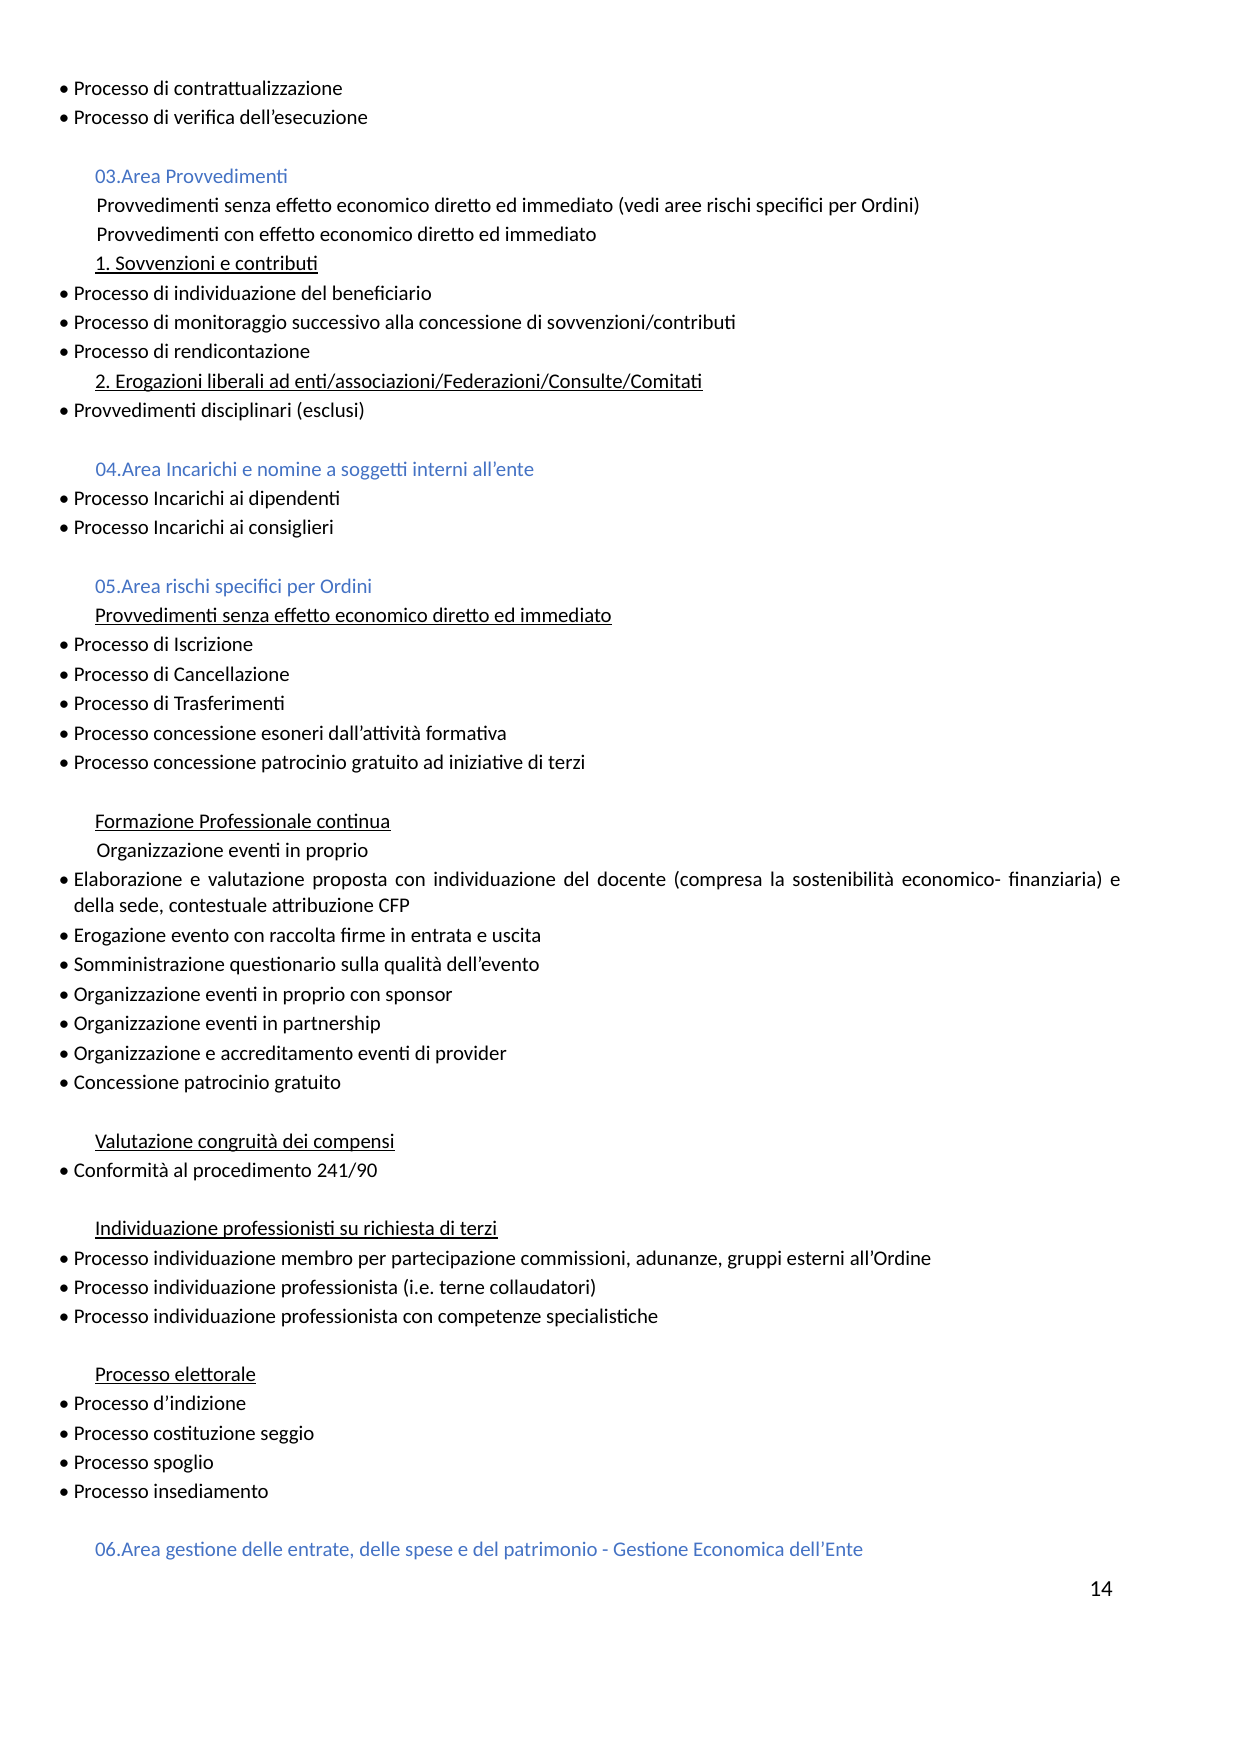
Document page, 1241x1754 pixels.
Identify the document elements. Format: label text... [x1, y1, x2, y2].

list Elaborazione e valutazione proposta con individuazione del docente (compresa la sostenibilità economico- finanziaria) e della sede, contestuale attribuzione CFP [58, 867, 1123, 918]
list Conformità al procedimento 241/90 [58, 1157, 1123, 1182]
list Processo individuazione professionista (i.e. terne collaudatori) [58, 1274, 1123, 1300]
text 04.Area Incarichi e nomine a soggetti interni all’ente [95, 456, 1123, 481]
text Valutazione congruità dei compensi [95, 1128, 1123, 1153]
list Processo costituzione seggio [58, 1420, 1123, 1446]
list Processo di Cancellazione [58, 661, 1123, 686]
list Processo di Trasferimenti [58, 690, 1123, 716]
list Processo Incarichi ai consiglieri [58, 514, 1123, 540]
list Processo spoglio [58, 1449, 1123, 1474]
list Processo individuazione membro per partecipazione commissioni, adunanze, gruppi esterni all’Ordine [58, 1245, 1123, 1270]
list Erogazione evento con raccolta firme in entrata e uscita [58, 922, 1123, 947]
text 03.Area Provvedimenti [95, 163, 1123, 188]
list Somministrazione questionario sulla qualità dell’evento [58, 951, 1123, 977]
text Individuazione professionisti su richiesta di terzi [95, 1216, 1123, 1241]
text 06.Area gestione delle entrate, delle spese e del patrimonio - Gestione Economica dell’Ente [95, 1537, 1123, 1562]
text Organizzazione eventi in proprio [96, 837, 1123, 863]
list Processo individuazione professionista con competenze specialistiche [58, 1303, 1123, 1329]
list Processo insediamento [58, 1478, 1123, 1504]
list Provvedimenti disciplinari (esclusi) [58, 397, 1123, 423]
list Organizzazione eventi in proprio con sponsor [58, 981, 1123, 1006]
text Provvedimenti senza effetto economico diretto ed immediato (vedi aree rischi specifici per Ordini) [96, 192, 1123, 218]
list Processo d’indizione [58, 1391, 1123, 1416]
list Organizzazione e accreditamento eventi di provider [58, 1040, 1123, 1065]
text Provvedimenti con effetto economico diretto ed immediato [96, 221, 1123, 247]
text Formazione Professionale continua [95, 808, 1123, 834]
text Processo elettorale [95, 1361, 1123, 1387]
list Processo concessione esoneri dall’attività formativa [58, 720, 1123, 745]
list Concessione patrocinio gratuito [58, 1069, 1123, 1095]
text 05.Area rischi specifici per Ordini [95, 573, 1123, 598]
list Processo Incarichi ai dipendenti [58, 485, 1123, 511]
list Processo di Iscrizione [58, 631, 1123, 657]
list Processo concessione patrocinio gratuito ad iniziative di terzi [58, 749, 1123, 775]
list Processo di individuazione del beneficiario [59, 280, 1123, 305]
text 2. Erogazioni liberali ad enti/associazioni/Federazioni/Consulte/Comitati [95, 368, 1123, 393]
text Provvedimenti senza effetto economico diretto ed immediato [95, 602, 1123, 628]
list Processo di verifica dell’esecuzione [59, 104, 1123, 130]
list Processo di rendicontazione [59, 339, 1123, 364]
list Processo di contrattualizzazione [59, 75, 1123, 100]
text 1. Sovvenzioni e contributi [95, 251, 1123, 276]
list Processo di monitoraggio successivo alla concessione di sovvenzioni/contributi [59, 309, 1123, 334]
list Organizzazione eventi in partnership [58, 1010, 1123, 1036]
